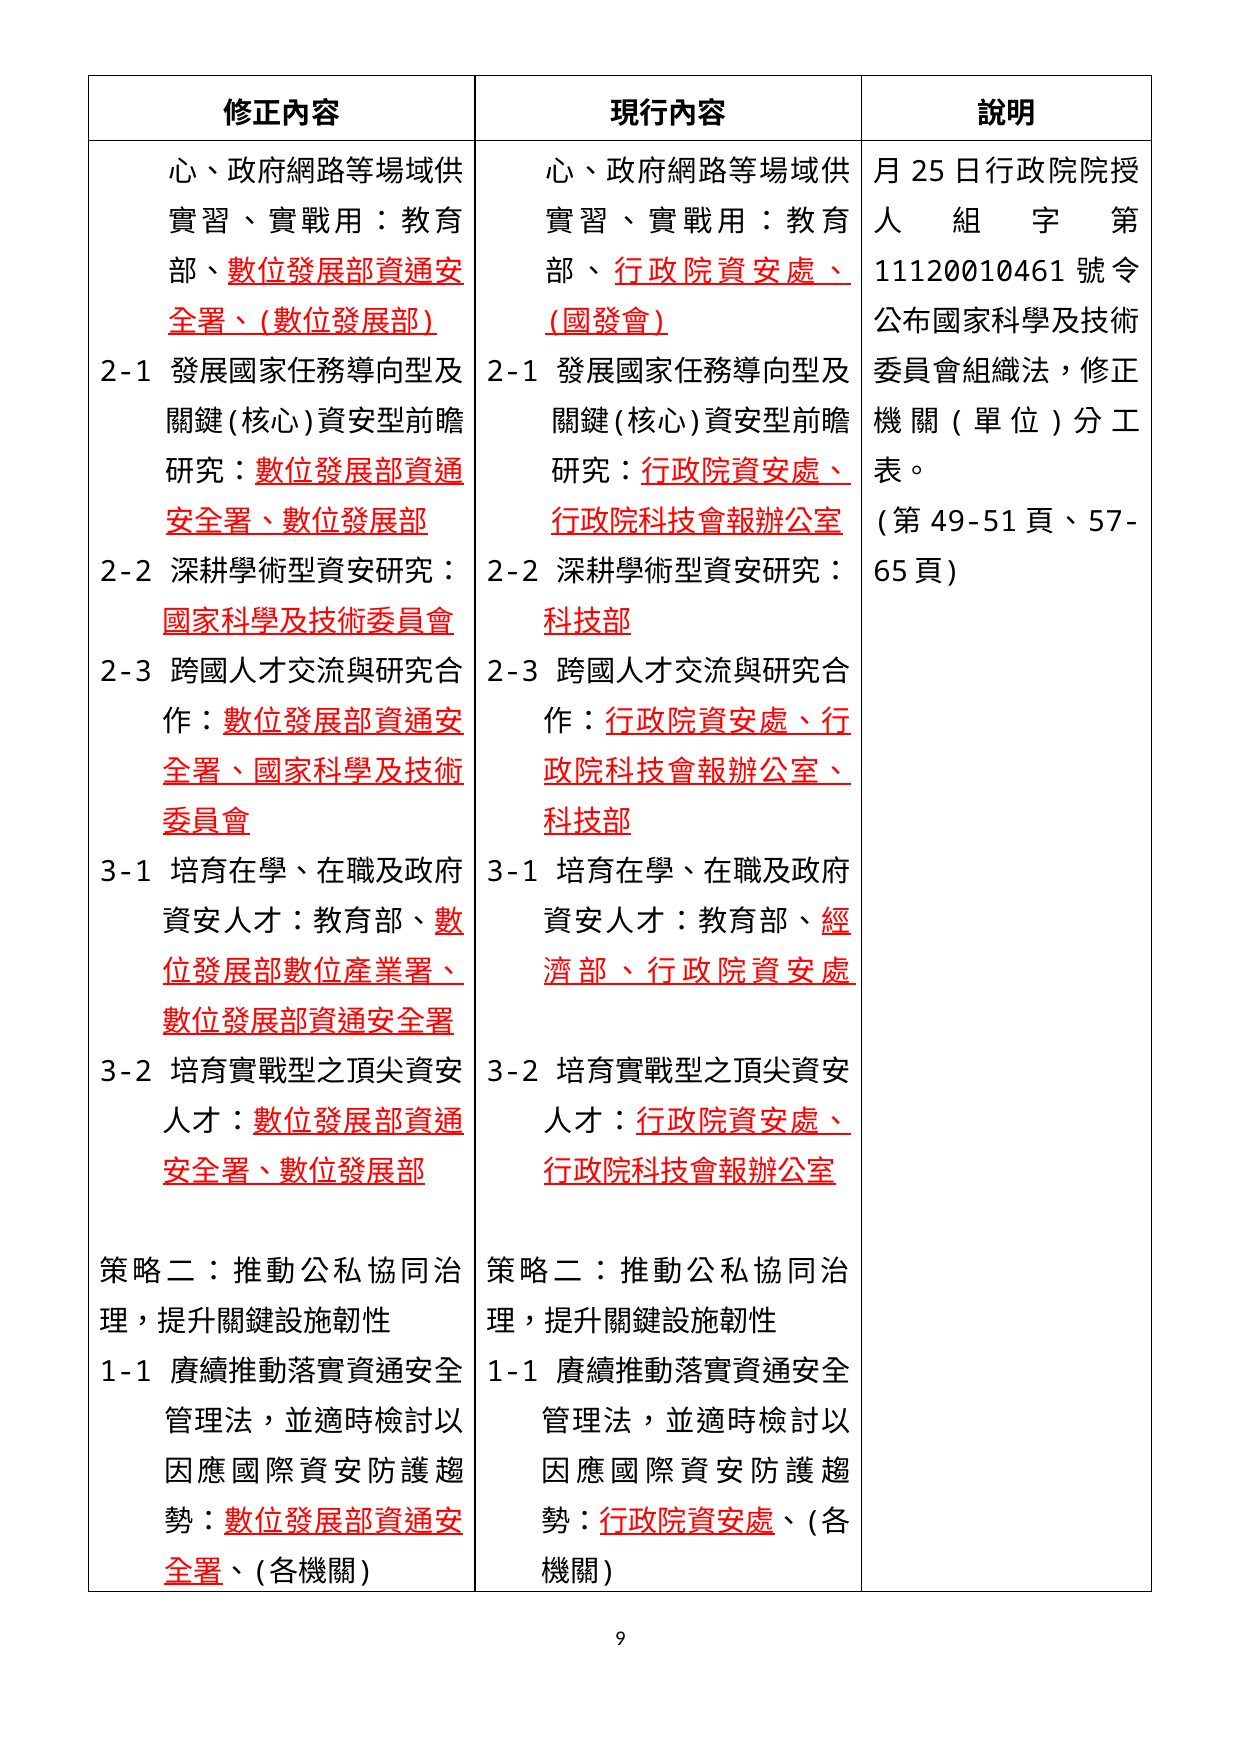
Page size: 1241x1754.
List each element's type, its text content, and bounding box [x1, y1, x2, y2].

table_header 說明 [862, 76, 1151, 140]
table_cell 心、政府網路等場域供實習、實戰用：教育部、行政院資安處、(國發會) 2-1 發展國家任務導向型及關鍵(核心)資安型前瞻研究：行政院資安處、行政院科技會報辦公室 2-2 深耕學術型資安研究：科技部 2-3 跨國人才交流與研究合作：行政院資安處、行政院科技會報辦公室、科技部 3-1 培育在學、在職及政府資安人才：教育部、經濟部、行政院資安處 3-2 培育實戰型之頂尖資安人才：行政院資安處、行政院科技會報辦公室 策略二：推動公私協同治理，提升關鍵設施韌性 1-1 賡續推動落實資通安全管理法，並適時檢討以因應國際資安防護趨勢：行政院資安處、(各機關) [476, 141, 861, 1591]
table_cell 心、政府網路等場域供實習、實戰用：教育部、數位發展部資通安全署、(數位發展部) 2-1 發展國家任務導向型及關鍵(核心)資安型前瞻研究：數位發展部資通安全署、數位發展部 2-2 深耕學術型資安研究：國家科學及技術委員會 2-3 跨國人才交流與研究合作：數位發展部資通安全署、國家科學及技術委員會 3-1 培育在學、在職及政府資安人才：教育部、數位發展部數位產業署、數位發展部資通安全署 3-2 培育實戰型之頂尖資安人才：數位發展部資通安全署、數位發展部 策略二：推動公私協同治理，提升關鍵設施韌性 1-1 賡續推動落實資通安全管理法，並適時檢討以因應國際資安防護趨勢：數位發展部資通安全署、(各機關) [89, 141, 474, 1591]
table_header 現行內容 [476, 76, 861, 140]
table_header 修正內容 [89, 76, 474, 140]
table_cell 月25日行政院院授人組字第11120010461號令公布國家科學及技術委員會組織法，修正機關(單位)分工表。 (第49-51頁、57-65頁) [862, 141, 1151, 1591]
